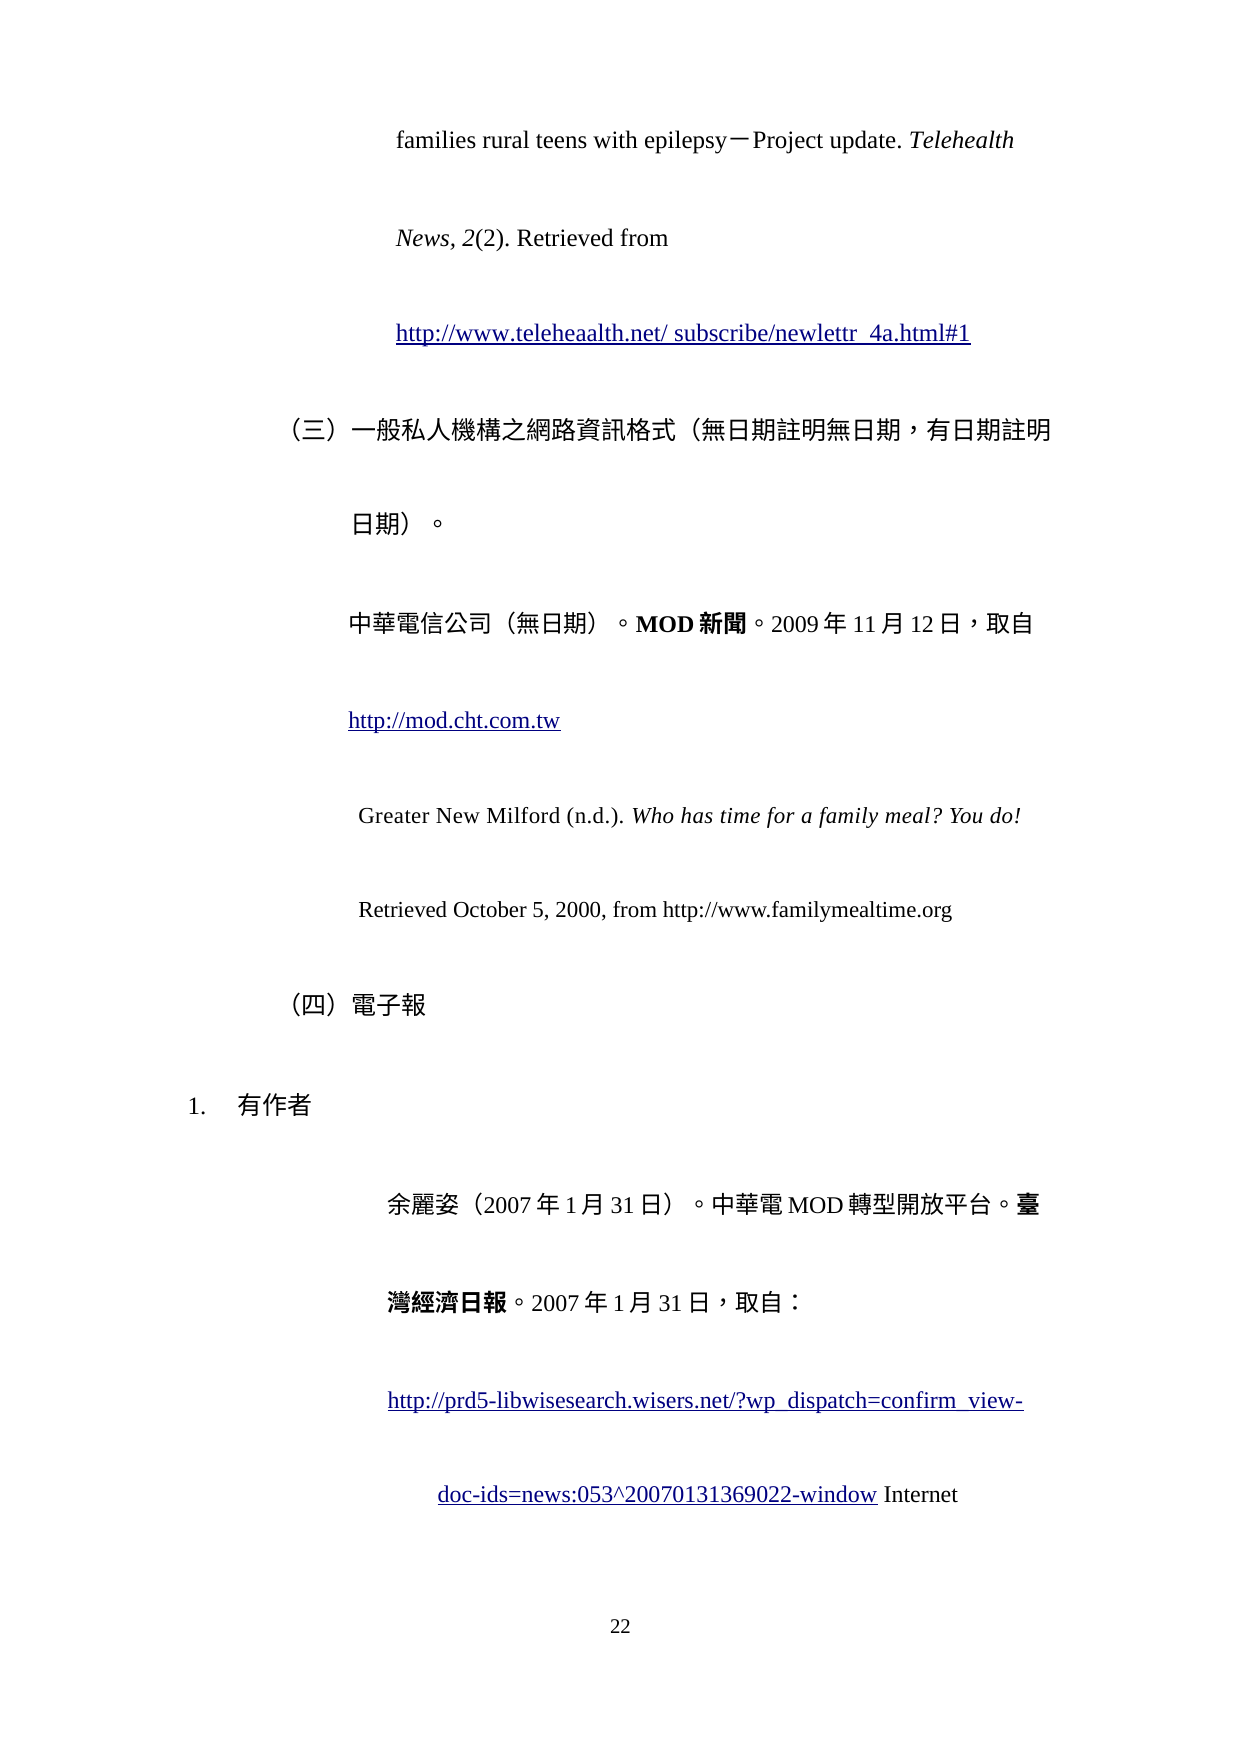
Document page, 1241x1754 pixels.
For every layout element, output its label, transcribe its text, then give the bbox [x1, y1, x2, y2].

text （三）一般私人機構之網路資訊格式（無日期註明無日期，有日期註明日期）。 [276, 387, 1053, 543]
text （四）電子報 [276, 962, 1053, 1025]
list 有作者 [187, 1062, 1053, 1124]
text Retrieved October 5, 2000, from http://www.familymealtime.org [358, 868, 1053, 930]
text families rural teens with epilepsy－Project update. Telehealth [396, 96, 1053, 159]
text 中華電信公司（無日期）。MOD新聞。2009年11月12日，取自 [348, 580, 1053, 642]
text http://www.teleheaalth.net/ subscribe/newlettr_4a.html#1 [396, 291, 1053, 354]
text News, 2(2). Retrieved from [396, 196, 1053, 258]
text http://prd5-libwisesearch.wisers.net/?wp_dispatch=confirm_view-doc-ids=news:053^20070131369022-window Internet [387, 1358, 1053, 1514]
text 余麗姿（2007年1月31日）。中華電MOD轉型開放平台。臺 [387, 1161, 1053, 1223]
text Greater New Milford (n.d.). Who has time for a family meal? You do! [358, 773, 1053, 836]
text http://mod.cht.com.tw [348, 678, 1053, 741]
text 灣經濟日報。2007年1月31日，取自： [387, 1259, 1053, 1322]
